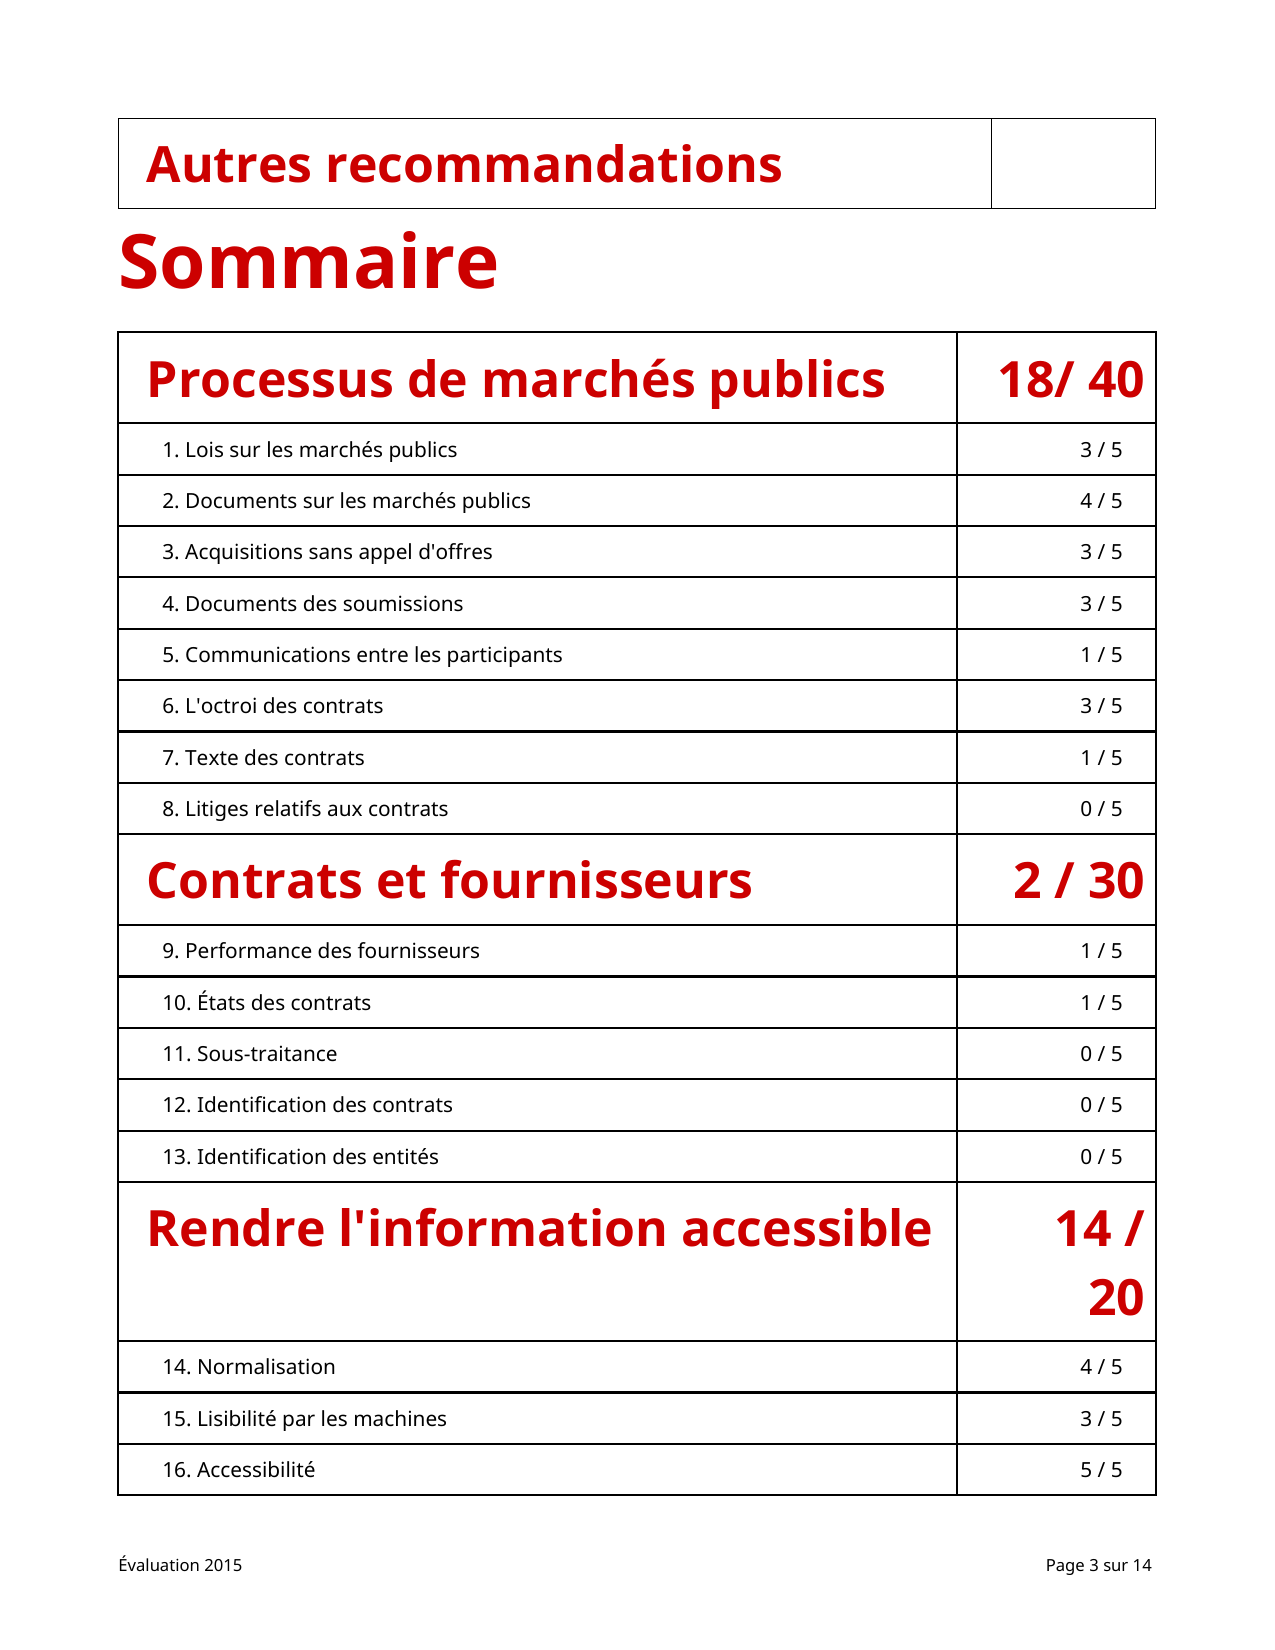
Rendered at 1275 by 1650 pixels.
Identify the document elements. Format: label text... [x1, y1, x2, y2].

table_cell 3 / 5 [958, 424, 1155, 473]
table_cell 15. Lisibilité par les machines [119, 1394, 956, 1443]
table_cell [992, 119, 1155, 208]
table_cell 8. Litiges relatifs aux contrats [119, 784, 956, 833]
table_cell 5 / 5 [958, 1445, 1155, 1494]
table_cell 0 / 5 [958, 1080, 1155, 1129]
table_cell 7. Texte des contrats [119, 733, 956, 782]
table_cell Rendre l'information accessible [119, 1183, 956, 1340]
table_cell 0 / 5 [958, 784, 1155, 833]
table_header 18/ 40 [958, 333, 1155, 422]
table_cell 1. Lois sur les marchés publics [119, 424, 956, 473]
table_cell 2 / 30 [958, 835, 1155, 924]
table_cell 1 / 5 [958, 733, 1155, 782]
table_cell Contrats et fournisseurs [119, 835, 956, 924]
table_cell 14. Normalisation [119, 1342, 956, 1391]
table_cell 0 / 5 [958, 1029, 1155, 1078]
table_header Processus de marchés publics [119, 333, 956, 422]
table_cell 1 / 5 [958, 978, 1155, 1027]
table_cell 4. Documents des soumissions [119, 578, 956, 628]
table_cell 3 / 5 [958, 1394, 1155, 1443]
table_cell 3 / 5 [958, 578, 1155, 628]
table_cell 12. Identification des contrats [119, 1080, 956, 1129]
table_cell 4 / 5 [958, 1342, 1155, 1391]
table_cell 3 / 5 [958, 527, 1155, 576]
table_cell 4 / 5 [958, 476, 1155, 525]
table_cell 11. Sous-traitance [119, 1029, 956, 1078]
table_cell 6. L'octroi des contrats [119, 681, 956, 730]
table_cell 9. Performance des fournisseurs [119, 926, 956, 975]
table_cell 0 / 5 [958, 1132, 1155, 1181]
table_cell 13. Identification des entités [119, 1132, 956, 1181]
table_cell 5. Communications entre les participants [119, 630, 956, 679]
table_cell 1 / 5 [958, 630, 1155, 679]
table_cell Autres recommandations [119, 119, 991, 208]
table_cell 3 / 5 [958, 681, 1155, 730]
table_cell 10. États des contrats [119, 978, 956, 1027]
table_cell 16. Accessibilité [119, 1445, 956, 1494]
table_cell 2. Documents sur les marchés publics [119, 476, 956, 525]
subtitle Sommaire [118, 208, 1157, 310]
table_cell 3. Acquisitions sans appel d'offres [119, 527, 956, 576]
table_cell 1 / 5 [958, 926, 1155, 975]
table_cell 14 / 20 [958, 1183, 1155, 1340]
